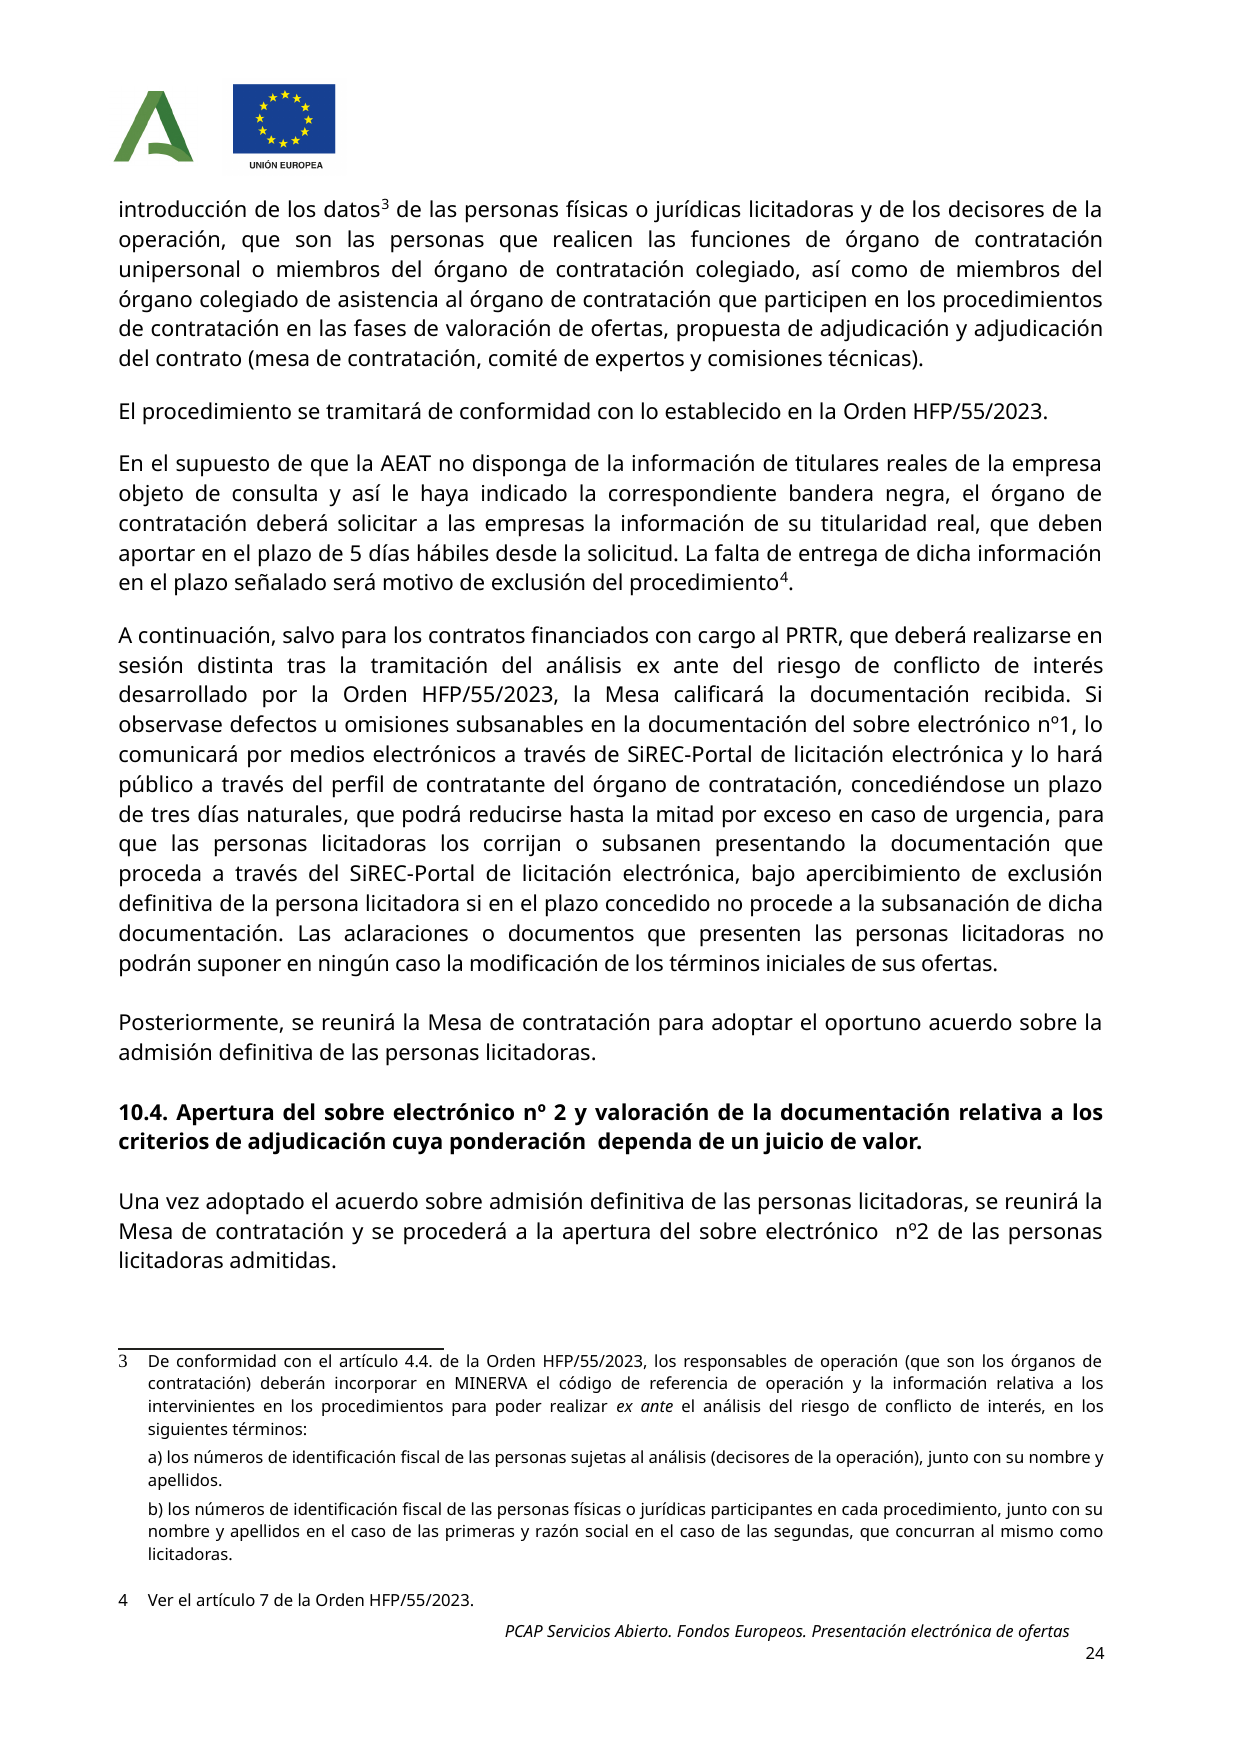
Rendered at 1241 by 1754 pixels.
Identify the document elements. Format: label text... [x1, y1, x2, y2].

text 10.4. Apertura del sobre electrónico nº 2 y valoración de la documentación relativa a los criterios de adjudicación cuya ponderación dependa de un juicio de valor. [118, 1097, 1104, 1156]
text a) los números de identificación fiscal de las personas sujetas al análisis (decisores de la operación), junto con su nombre y apellidos. [148, 1446, 1104, 1491]
text Ver el artículo 7 de la Orden HFP/55/2023. [118, 1588, 1104, 1611]
text A continuación, salvo para los contratos financiados con cargo al PRTR, que deberá realizarse en sesión distinta tras la tramitación del análisis ex ante del riesgo de conflicto de interés desarrollado por la Orden HFP/55/2023, la Mesa calificará la documentación recibida. Si observase defectos u omisiones subsanables en la documentación del sobre electrónico nº1, lo comunicará por medios electrónicos a través de SiREC-Portal de licitación electrónica y lo hará público a través del perfil de contratante del órgano de contratación, concediéndose un plazo de tres días naturales, que podrá reducirse hasta la mitad por exceso en caso de urgencia, para que las personas licitadoras los corrijan o subsanen presentando la documentación que proceda a través del SiREC-Portal de licitación electrónica, bajo apercibimiento de exclusión definitiva de la persona licitadora si en el plazo concedido no procede a la subsanación de dicha documentación. Las aclaraciones o documentos que presenten las personas licitadoras no podrán suponer en ningún caso la modificación de los términos iniciales de sus ofertas. [118, 620, 1104, 977]
text El procedimiento se tramitará de conformidad con lo establecido en la Orden HFP/55/2023. [118, 396, 1104, 426]
picture [109, 86, 198, 166]
text b) los números de identificación fiscal de las personas físicas o jurídicas participantes en cada procedimiento, junto con su nombre y apellidos en el caso de las primeras y razón social en el caso de las segundas, que concurran al mismo como licitadoras. [148, 1497, 1104, 1566]
text Posteriormente, se reunirá la Mesa de contratación para adoptar el oportuno acuerdo sobre la admisión definitiva de las personas licitadoras. [118, 1007, 1104, 1067]
text Una vez adoptado el acuerdo sobre admisión definitiva de las personas licitadoras, se reunirá la Mesa de contratación y se procederá a la apertura del sobre electrónico nº2 de las personas licitadoras admitidas. [118, 1186, 1104, 1275]
text introducción de los datos de las personas físicas o jurídicas licitadoras y de los decisores de la operación, que son las personas que realicen las funciones de órgano de contratación unipersonal o miembros del órgano de contratación colegiado, así como de miembros del órgano colegiado de asistencia al órgano de contratación que participen en los procedimientos de contratación en las fases de valoración de ofertas, propuesta de adjudicación y adjudicación del contrato (mesa de contratación, comité de expertos y comisiones técnicas). [118, 194, 1104, 373]
picture [221, 78, 347, 176]
text En el supuesto de que la AEAT no disponga de la información de titulares reales de la empresa objeto de consulta y así le haya indicado la correspondiente bandera negra, el órgano de contratación deberá solicitar a las empresas la información de su titularidad real, que deben aportar en el plazo de 5 días hábiles desde la solicitud. La falta de entrega de dicha información en el plazo señalado será motivo de exclusión del procedimiento. [118, 448, 1104, 597]
text De conformidad con el artículo 4.4. de la Orden HFP/55/2023, los responsables de operación (que son los órganos de contratación) deberán incorporar en MINERVA el código de referencia de operación y la información relativa a los intervinientes en los procedimientos para poder realizar ex ante el análisis del riesgo de conflicto de interés, en los siguientes términos: [118, 1349, 1104, 1440]
